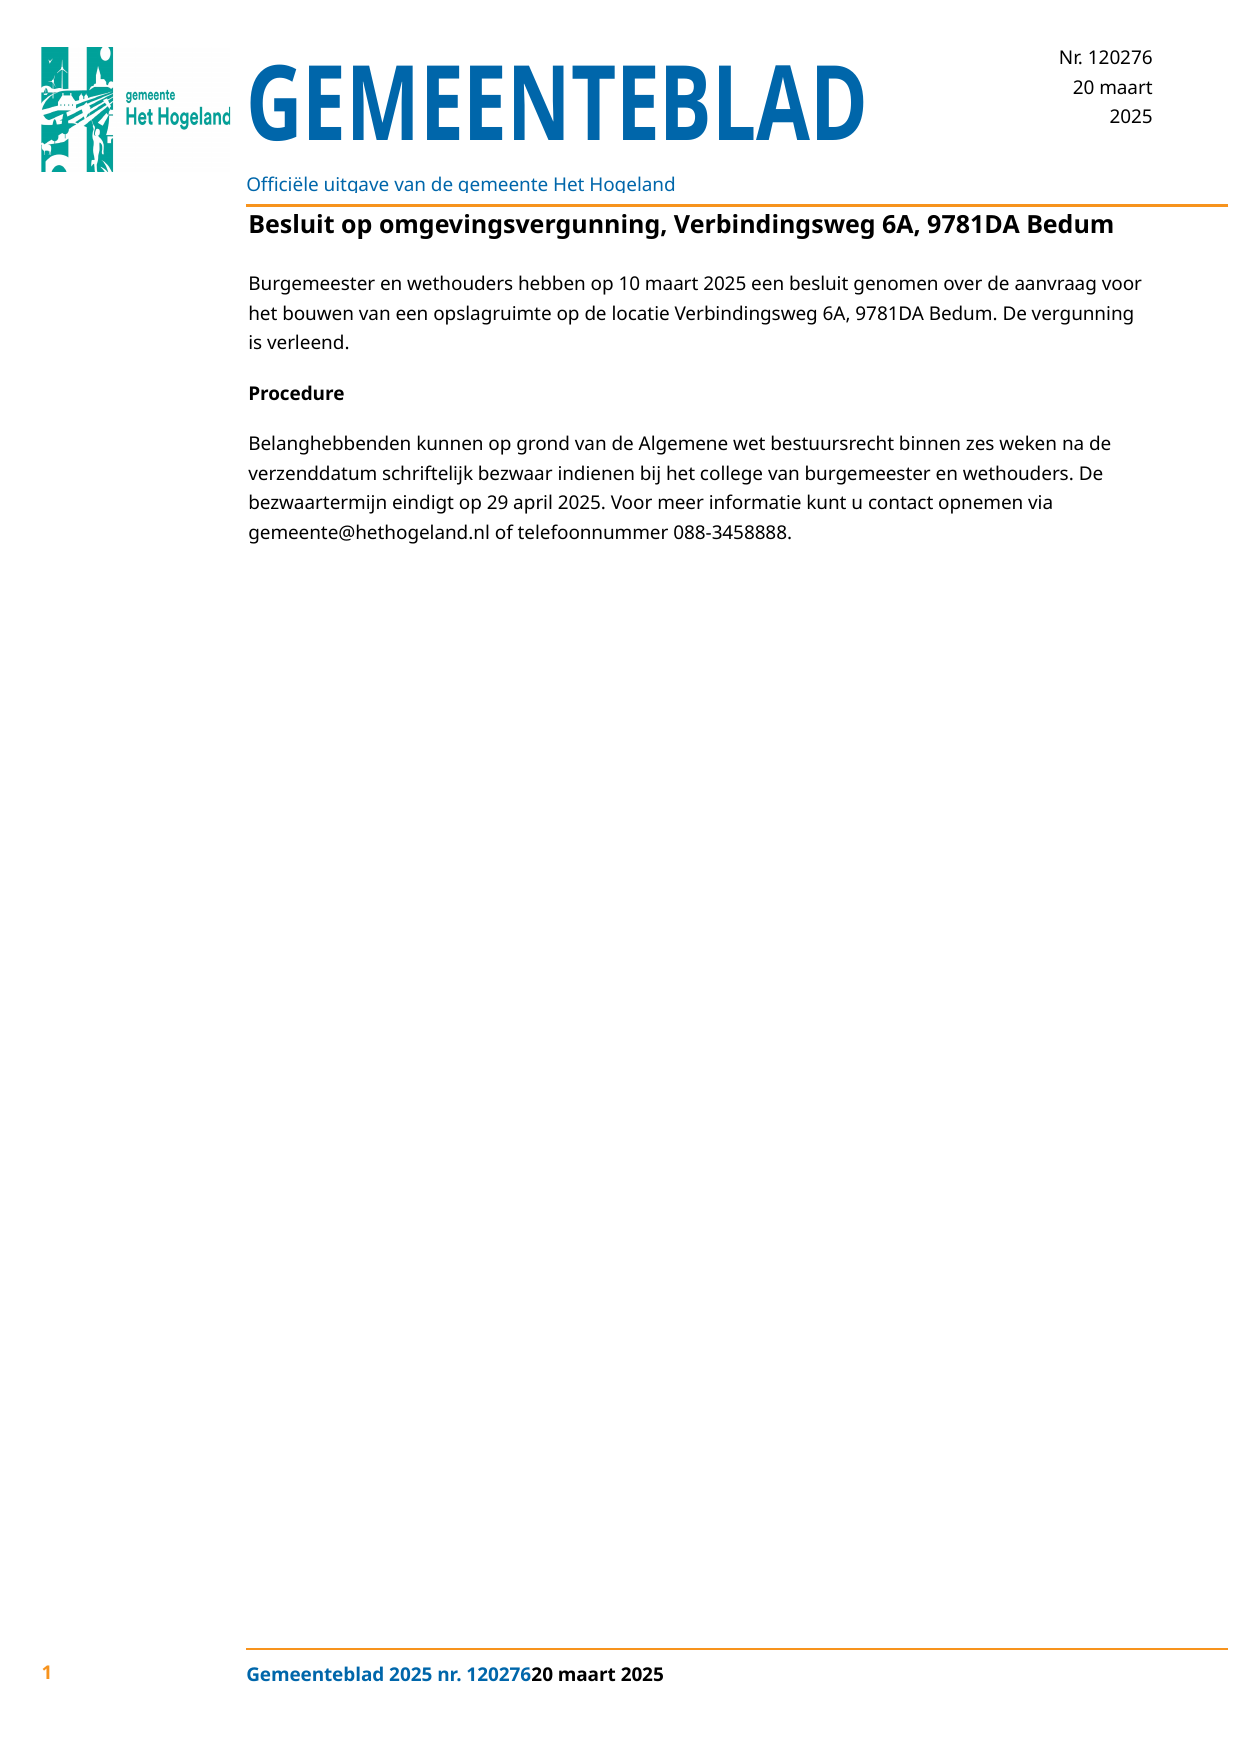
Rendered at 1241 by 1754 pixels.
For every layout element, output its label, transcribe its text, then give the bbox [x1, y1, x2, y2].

text Besluit op omgevingsvergunning, Verbindingsweg 6A, 9781DA Bedum [248, 207, 1152, 241]
picture [41, 47, 231, 172]
text Belanghebbenden kunnen op grond van de Algemene wet bestuursrecht binnen zes weken na de verzenddatum schriftelijk bezwaar indienen bij het college van burgemeester en wethouders. De bezwaartermijn eindigt op 29 april 2025. Voor meer informatie kunt u contact opnemen via gemeente@hethogeland.nl of telefoonnummer 088-3458888. [248, 430, 1152, 545]
text Procedure [248, 380, 1152, 406]
text Burgemeester en wethouders hebben op 10 maart 2025 een besluit genomen over de aanvraag voor het bouwen van een opslagruimte op de locatie Verbindingsweg 6A, 9781DA Bedum. De vergunning is verleend. [248, 270, 1152, 355]
